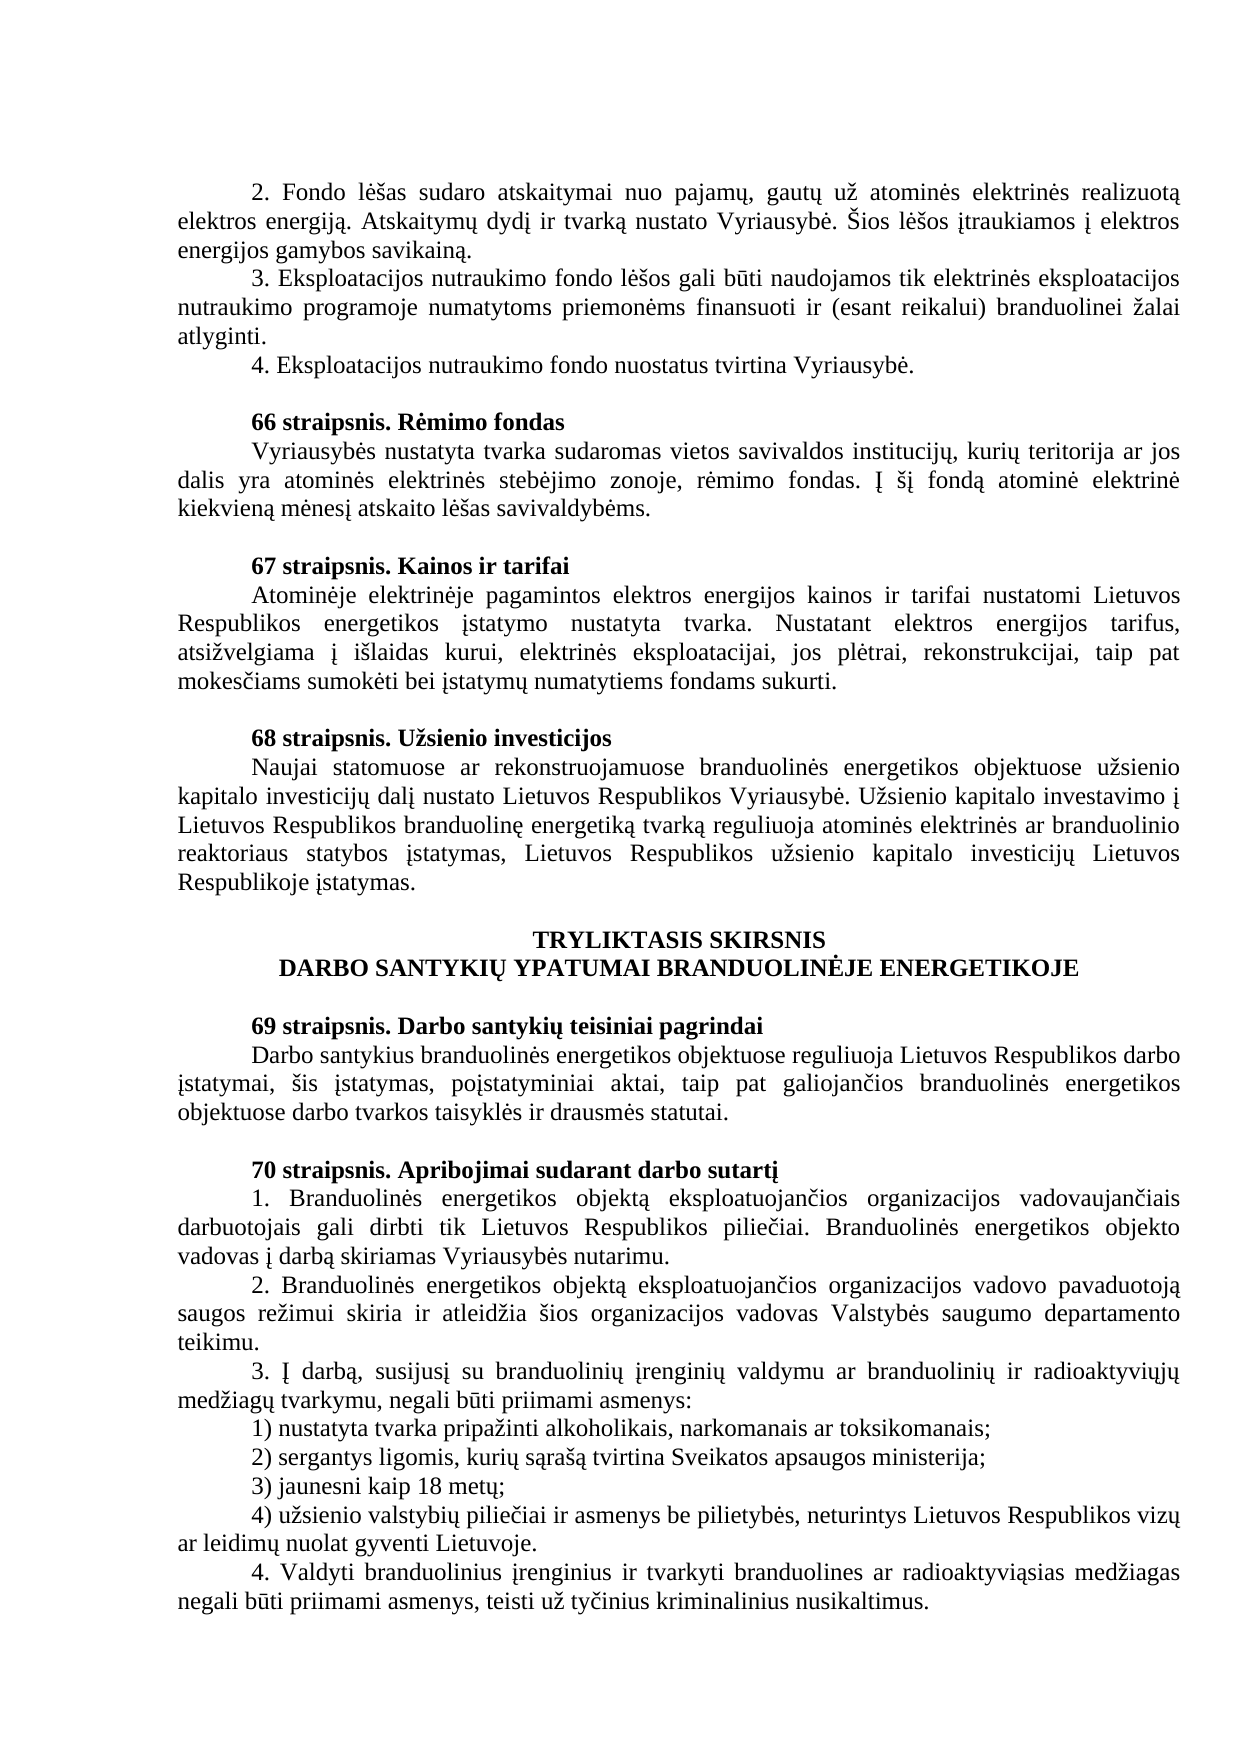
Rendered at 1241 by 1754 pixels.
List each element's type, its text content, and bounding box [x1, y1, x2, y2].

text 3. Į darbą, susijusį su branduolinių įrenginių valdymu ar branduolinių ir radioaktyviųjų medžiagų tvarkymu, negali būti priimami asmenys: [177, 1356, 1181, 1413]
text 69 straipsnis. Darbo santykių teisiniai pagrindai [177, 1011, 1181, 1040]
text Darbo santykius branduolinės energetikos objektuose reguliuoja Lietuvos Respublikos darbo įstatymai, šis įstatymas, poįstatyminiai aktai, taip pat galiojančios branduolinės energetikos objektuose darbo tvarkos taisyklės ir drausmės statutai. [177, 1040, 1181, 1126]
text 1. Branduolinės energetikos objektą eksploatuojančios organizacijos vadovaujančiais darbuotojais gali dirbti tik Lietuvos Respublikos piliečiai. Branduolinės energetikos objekto vadovas į darbą skiriamas Vyriausybės nutarimu. [177, 1183, 1181, 1270]
text TRYLIKTASIS SKIRSNIS [177, 925, 1181, 953]
text Naujai statomuose ar rekonstruojamuose branduolinės energetikos objektuose užsienio kapitalo investicijų dalį nustato Lietuvos Respublikos Vyriausybė. Užsienio kapitalo investavimo į Lietuvos Respublikos branduolinę energetiką tvarką reguliuoja atominės elektrinės ar branduolinio reaktoriaus statybos įstatymas, Lietuvos Respublikos užsienio kapitalo investicijų Lietuvos Respublikoje įstatymas. [177, 752, 1181, 896]
text 1) nustatyta tvarka pripažinti alkoholikais, narkomanais ar toksikomanais; [177, 1413, 1181, 1442]
text 68 straipsnis. Užsienio investicijos [177, 723, 1181, 752]
text 3) jaunesni kaip 18 metų; [177, 1471, 1181, 1500]
text 4. Valdyti branduolinius įrenginius ir tvarkyti branduolines ar radioaktyviąsias medžiagas negali būti priimami asmenys, teisti už tyčinius kriminalinius nusikaltimus. [177, 1557, 1181, 1615]
text 70 straipsnis. Apribojimai sudarant darbo sutartį [177, 1155, 1181, 1183]
text 4. Eksploatacijos nutraukimo fondo nuostatus tvirtina Vyriausybė. [177, 350, 1181, 378]
text 2. Fondo lėšas sudaro atskaitymai nuo pajamų, gautų už atominės elektrinės realizuotą elektros energiją. Atskaitymų dydį ir tvarką nustato Vyriausybė. Šios lėšos įtraukiamos į elektros energijos gamybos savikainą. [177, 177, 1181, 263]
text 3. Eksploatacijos nutraukimo fondo lėšos gali būti naudojamos tik elektrinės eksploatacijos nutraukimo programoje numatytoms priemonėms finansuoti ir (esant reikalui) branduolinei žalai atlyginti. [177, 263, 1181, 350]
text DARBO SANTYKIŲ YPATUMAI BRANDUOLINĖJE ENERGETIKOJE [177, 953, 1181, 982]
text Vyriausybės nustatyta tvarka sudaromas vietos savivaldos institucijų, kurių teritorija ar jos dalis yra atominės elektrinės stebėjimo zonoje, rėmimo fondas. Į šį fondą atominė elektrinė kiekvieną mėnesį atskaito lėšas savivaldybėms. [177, 436, 1181, 522]
text 2) sergantys ligomis, kurių sąrašą tvirtina Sveikatos apsaugos ministerija; [177, 1442, 1181, 1471]
text 2. Branduolinės energetikos objektą eksploatuojančios organizacijos vadovo pavaduotoją saugos režimui skiria ir atleidžia šios organizacijos vadovas Valstybės saugumo departamento teikimu. [177, 1270, 1181, 1356]
text 66 straipsnis. Rėmimo fondas [177, 407, 1181, 436]
text 67 straipsnis. Kainos ir tarifai [177, 551, 1181, 580]
text 4) užsienio valstybių piliečiai ir asmenys be pilietybės, neturintys Lietuvos Respublikos vizų ar leidimų nuolat gyventi Lietuvoje. [177, 1500, 1181, 1557]
text Atominėje elektrinėje pagamintos elektros energijos kainos ir tarifai nustatomi Lietuvos Respublikos energetikos įstatymo nustatyta tvarka. Nustatant elektros energijos tarifus, atsižvelgiama į išlaidas kurui, elektrinės eksploatacijai, jos plėtrai, rekonstrukcijai, taip pat mokesčiams sumokėti bei įstatymų numatytiems fondams sukurti. [177, 580, 1181, 695]
